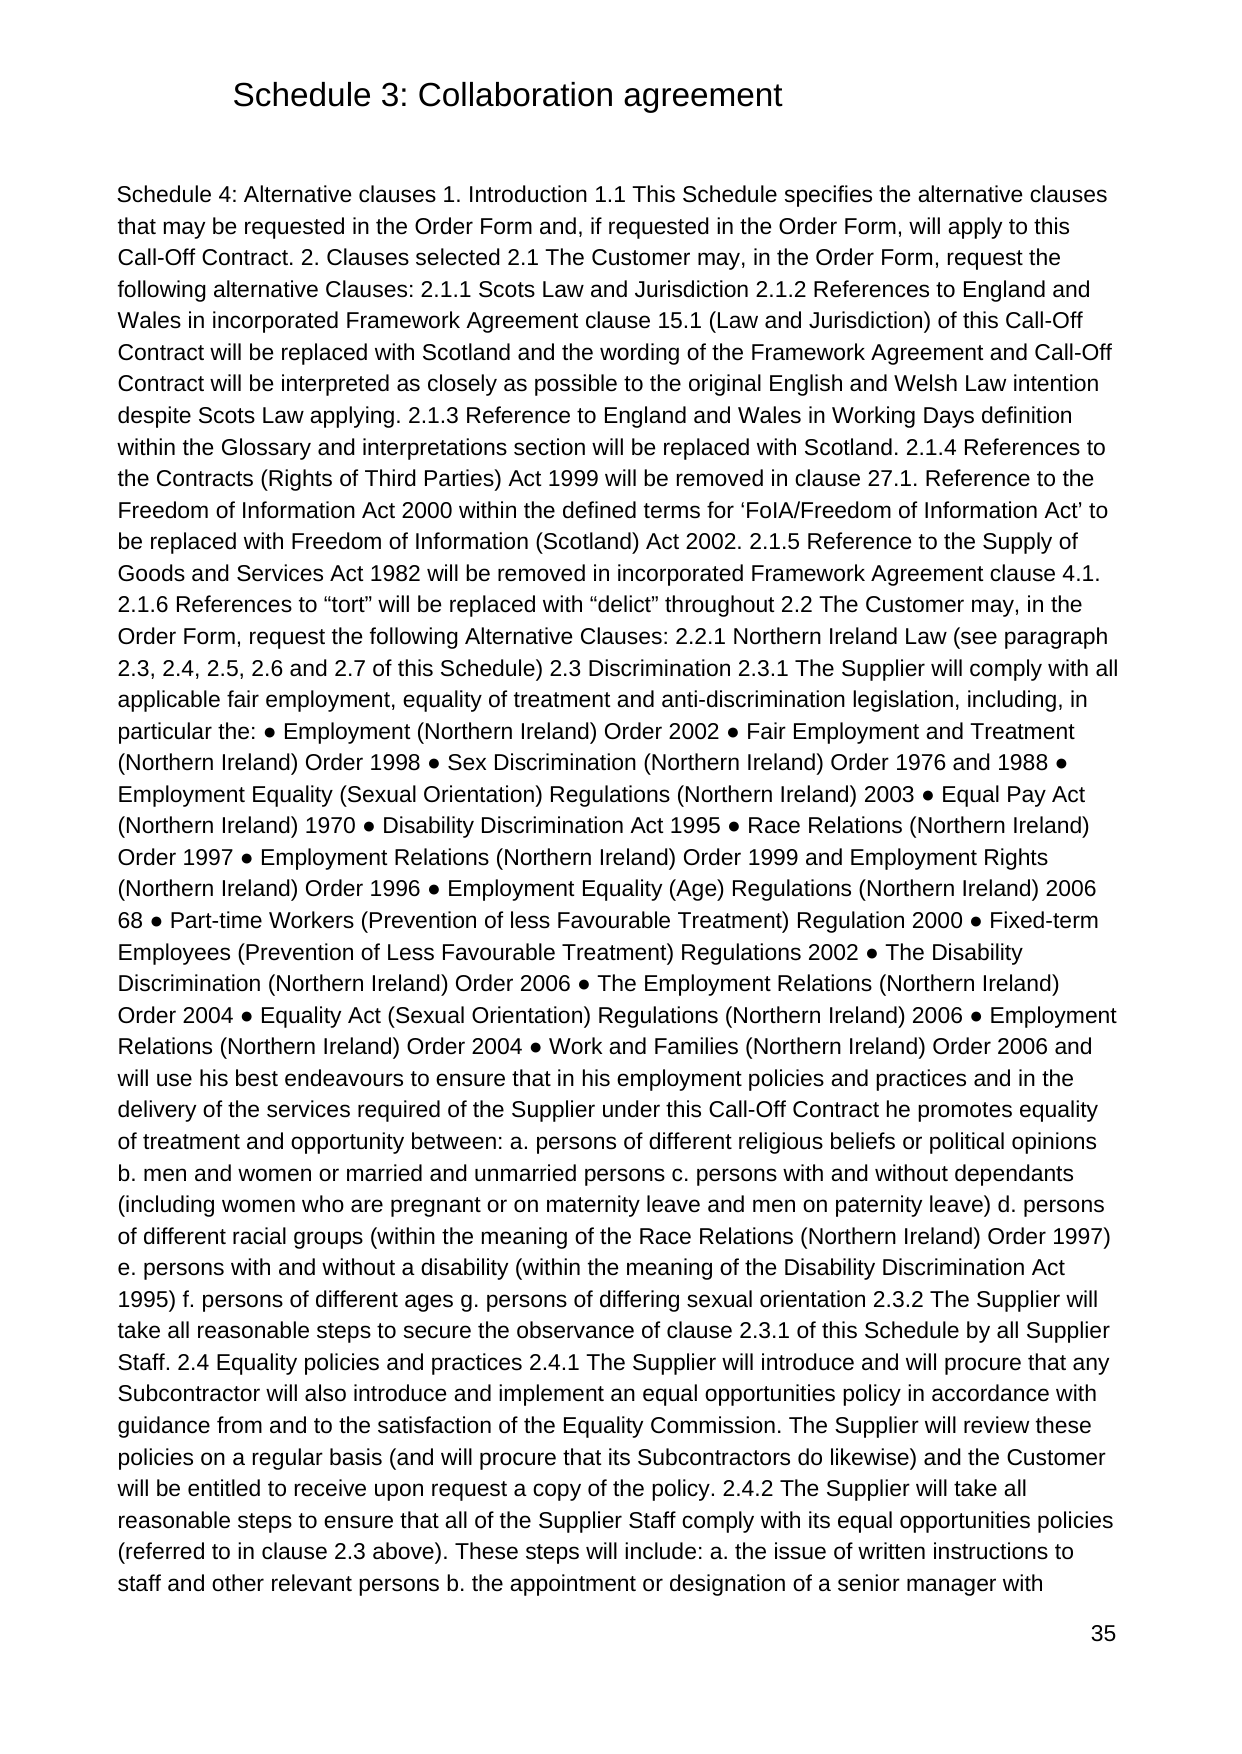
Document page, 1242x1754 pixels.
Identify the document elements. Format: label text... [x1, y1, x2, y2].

subtitle Schedule 3: Collaboration agreement [116, 75, 1122, 113]
text Schedule 4: Alternative clauses 1. Introduction 1.1 This Schedule specifies the alternative clauses that may be requested in the Order Form and, if requested in the Order Form, will apply to this Call-Off Contract. 2. Clauses selected 2.1 The Customer may, in the Order Form, request the following alternative Clauses: 2.1.1 Scots Law and Jurisdiction 2.1.2 References to England and Wales in incorporated Framework Agreement clause 15.1 (Law and Jurisdiction) of this Call-Off Contract will be replaced with Scotland and the wording of the Framework Agreement and Call-Off Contract will be interpreted as closely as possible to the original English and Welsh Law intention despite Scots Law applying. 2.1.3 Reference to England and Wales in Working Days definition within the Glossary and interpretations section will be replaced with Scotland. 2.1.4 References to the Contracts (Rights of Third Parties) Act 1999 will be removed in clause 27.1. Reference to the Freedom of Information Act 2000 within the defined terms for ‘FoIA/Freedom of Information Act’ to be replaced with Freedom of Information (Scotland) Act 2002. 2.1.5 Reference to the Supply of Goods and Services Act 1982 will be removed in incorporated Framework Agreement clause 4.1. 2.1.6 References to “tort” will be replaced with “delict” throughout 2.2 The Customer may, in the Order Form, request the following Alternative Clauses: 2.2.1 Northern Ireland Law (see paragraph 2.3, 2.4, 2.5, 2.6 and 2.7 of this Schedule) 2.3 Discrimination 2.3.1 The Supplier will comply with all applicable fair employment, equality of treatment and anti-discrimination legislation, including, in particular the: ● Employment (Northern Ireland) Order 2002 ● Fair Employment and Treatment (Northern Ireland) Order 1998 ● Sex Discrimination (Northern Ireland) Order 1976 and 1988 ● Employment Equality (Sexual Orientation) Regulations (Northern Ireland) 2003 ● Equal Pay Act (Northern Ireland) 1970 ● Disability Discrimination Act 1995 ● Race Relations (Northern Ireland) Order 1997 ● Employment Relations (Northern Ireland) Order 1999 and Employment Rights (Northern Ireland) Order 1996 ● Employment Equality (Age) Regulations (Northern Ireland) 2006 68 ● Part-time Workers (Prevention of less Favourable Treatment) Regulation 2000 ● Fixed-term Employees (Prevention of Less Favourable Treatment) Regulations 2002 ● The Disability Discrimination (Northern Ireland) Order 2006 ● The Employment Relations (Northern Ireland) Order 2004 ● Equality Act (Sexual Orientation) Regulations (Northern Ireland) 2006 ● Employment Relations (Northern Ireland) Order 2004 ● Work and Families (Northern Ireland) Order 2006 and will use his best endeavours to ensure that in his employment policies and practices and in the delivery of the services required of the Supplier under this Call-Off Contract he promotes equality of treatment and opportunity between: a. persons of different religious beliefs or political opinions b. men and women or married and unmarried persons c. persons with and without dependants (including women who are pregnant or on maternity leave and men on paternity leave) d. persons of different racial groups (within the meaning of the Race Relations (Northern Ireland) Order 1997) e. persons with and without a disability (within the meaning of the Disability Discrimination Act 1995) f. persons of different ages g. persons of differing sexual orientation 2.3.2 The Supplier will take all reasonable steps to secure the observance of clause 2.3.1 of this Schedule by all Supplier Staff. 2.4 Equality policies and practices 2.4.1 The Supplier will introduce and will procure that any Subcontractor will also introduce and implement an equal opportunities policy in accordance with guidance from and to the satisfaction of the Equality Commission. The Supplier will review these policies on a regular basis (and will procure that its Subcontractors do likewise) and the Customer will be entitled to receive upon request a copy of the policy. 2.4.2 The Supplier will take all reasonable steps to ensure that all of the Supplier Staff comply with its equal opportunities policies (referred to in clause 2.3 above). These steps will include: a. the issue of written instructions to staff and other relevant persons b. the appointment or designation of a senior manager with [116, 181, 1122, 1596]
